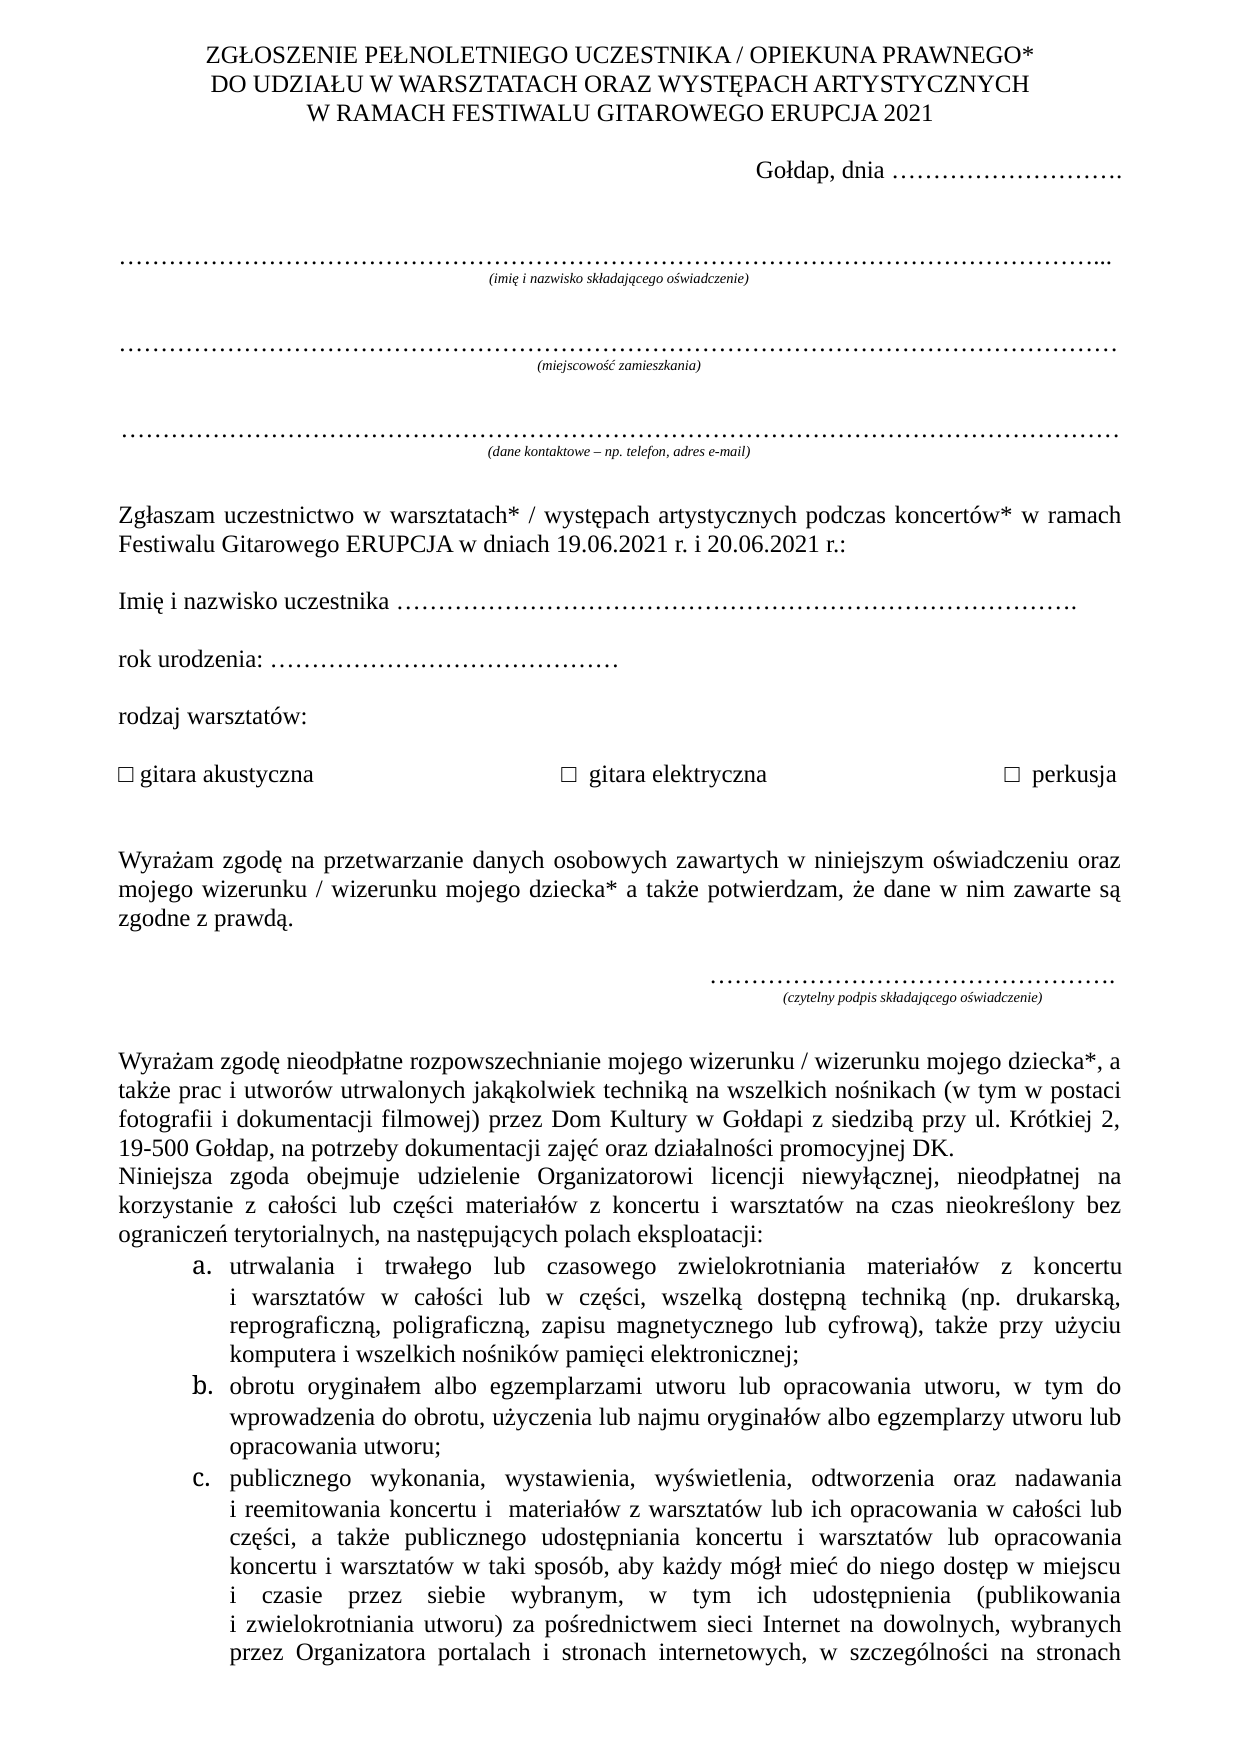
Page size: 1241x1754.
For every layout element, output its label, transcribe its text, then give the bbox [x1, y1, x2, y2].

text (czytelny podpis składającego oświadczenie) [118, 989, 1122, 1018]
text ………………………………………………………………………………………………………... [118, 241, 1122, 270]
text Wyrażam zgodę na przetwarzanie danych osobowych zawartych w niniejszym oświadczeniu oraz mojego wizerunku / wizerunku mojego dziecka* a także potwierdzam, że dane w nim zawarte są zgodne z prawdą. [118, 845, 1122, 931]
text ………………………………………………………………………………………………………… [118, 328, 1122, 356]
text Wyrażam zgodę nieodpłatne rozpowszechnianie mojego wizerunku / wizerunku mojego dziecka*, a także prac i utworów utrwalonych jakąkolwiek techniką na wszelkich nośnikach (w tym w postaci fotografii i dokumentacji filmowej) przez Dom Kultury w Gołdapi z siedzibą przy ul. Krótkiej 2, 19-500 Gołdap, na potrzeby dokumentacji zajęć oraz działalności promocyjnej DK. [118, 1046, 1122, 1161]
text rodzaj warsztatów: [118, 701, 1122, 730]
list publicznego wykonania, wystawienia, wyświetlenia, odtworzenia oraz nadawania i reemitowania koncertu i materiałów z warsztatów lub ich opracowania w całości lub części, a także publicznego udostępniania koncertu i warsztatów lub opracowania koncertu i warsztatów w taki sposób, aby każdy mógł mieć do niego dostęp w miejscu i czasie przez siebie wybranym, w tym ich udostępnienia (publikowania i zwielokrotniania utworu) za pośrednictwem sieci Internet na dowolnych, wybranych przez Organizatora portalach i stronach internetowych, w szczególności na stronach [192, 1459, 1122, 1666]
text Gołdap, dnia ………………………. [118, 155, 1122, 184]
text Imię i nazwisko uczestnika ………………………………………………………………………. [118, 586, 1122, 615]
text Niniejsza zgoda obejmuje udzielenie Organizatorowi licencji niewyłącznej, nieodpłatnej na korzystanie z całości lub części materiałów z koncertu i warsztatów na czas nieokreślony bez ograniczeń terytorialnych, na następujących polach eksploatacji: [118, 1161, 1122, 1248]
text rok urodzenia: …………………………………… [118, 644, 1122, 673]
text ………………………………………………………………………………………………………… [118, 414, 1122, 443]
text W RAMACH FESTIWALU GITAROWEGO ERUPCJA 2021 [118, 98, 1122, 126]
text ZGŁOSZENIE PEŁNOLETNIEGO UCZESTNIKA / OPIEKUNA PRAWNEGO* [118, 40, 1122, 69]
list utrwalania i trwałego lub czasowego zwielokrotniania materiałów z koncertu i warsztatów w całości lub w części, wszelką dostępną techniką (np. drukarską, reprograficzną, poligraficzną, zapisu magnetycznego lub cyfrową), także przy użyciu komputera i wszelkich nośników pamięci elektronicznej; [192, 1248, 1122, 1368]
list obrotu oryginałem albo egzemplarzami utworu lub opracowania utworu, w tym do wprowadzenia do obrotu, użyczenia lub najmu oryginałów albo egzemplarzy utworu lub opracowania utworu; [192, 1368, 1122, 1459]
text Zgłaszam uczestnictwo w warsztatach* / występach artystycznych podczas koncertów* w ramach Festiwalu Gitarowego ERUPCJA w dniach 19.06.2021 r. i 20.06.2021 r.: [118, 500, 1122, 558]
text DO UDZIAŁU W WARSZTATACH ORAZ WYSTĘPACH ARTYSTYCZNYCH [118, 69, 1122, 98]
text □ gitara akustyczna □ gitara elektryczna □ perkusja [118, 759, 1122, 788]
text …………………………………………. [118, 960, 1122, 989]
text (imię i nazwisko składającego oświadczenie) [118, 270, 1122, 299]
text (miejscowość zamieszkania) [118, 356, 1122, 385]
text (dane kontaktowe – np. telefon, adres e-mail) [118, 443, 1122, 471]
